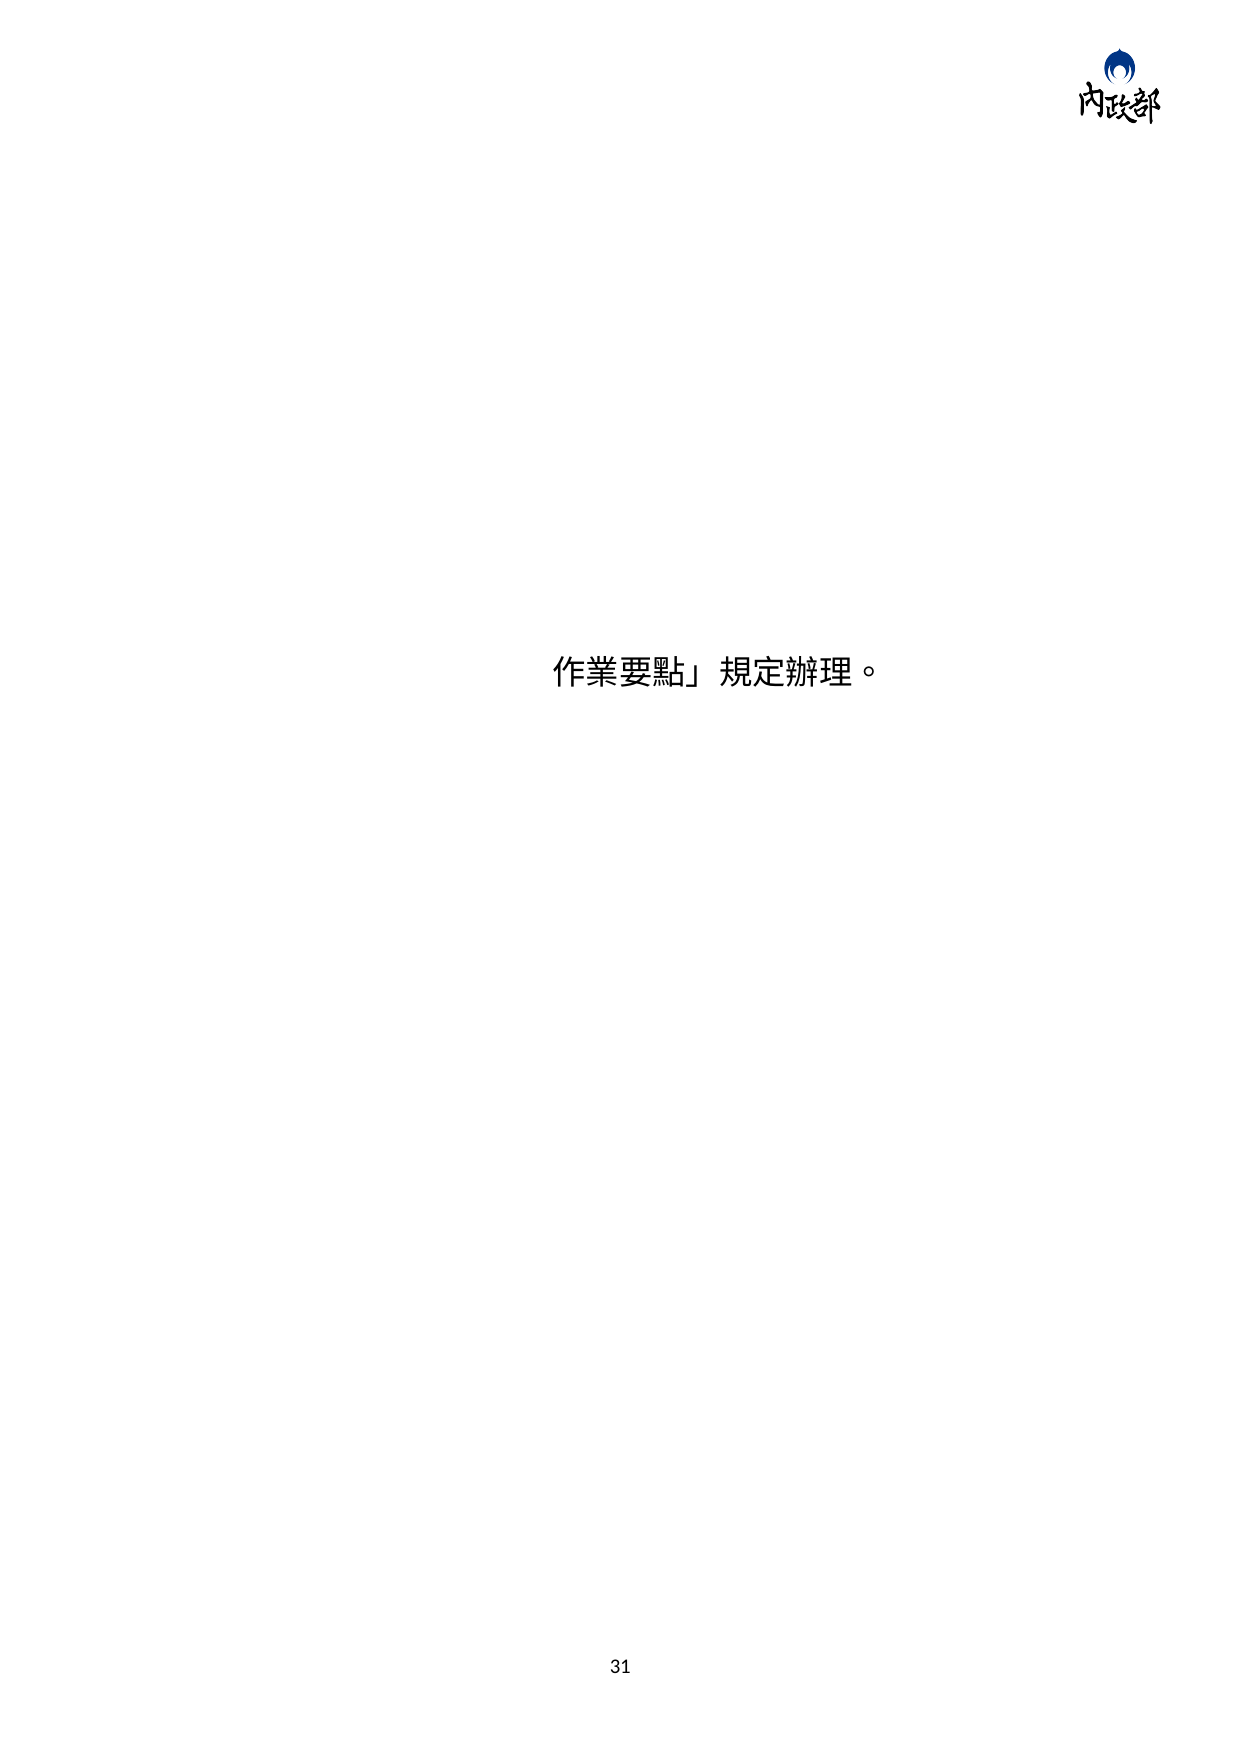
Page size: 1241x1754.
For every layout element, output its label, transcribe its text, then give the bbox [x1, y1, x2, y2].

list 作業要點」規定辦理。 [428, 628, 1078, 691]
